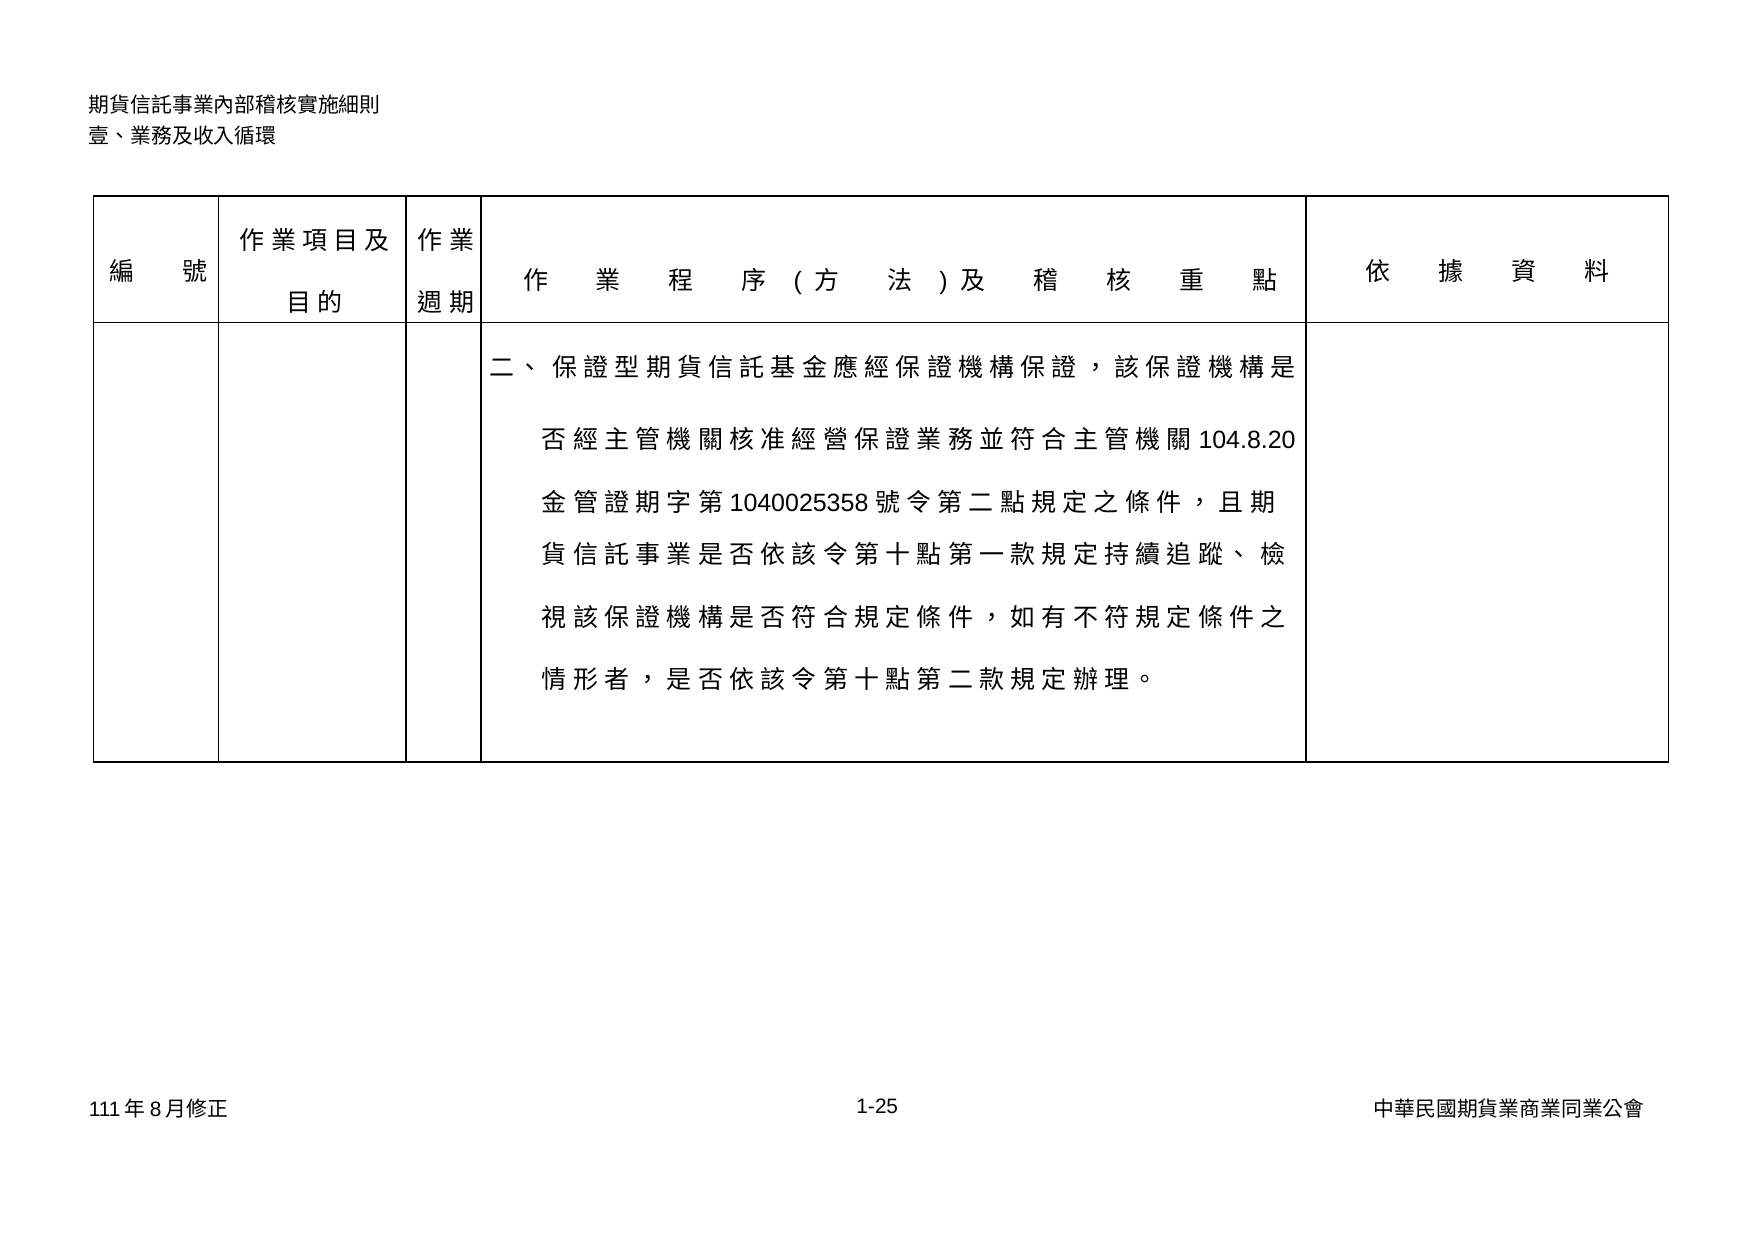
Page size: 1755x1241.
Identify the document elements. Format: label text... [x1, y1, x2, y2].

table_cell [407, 323, 480, 761]
table_header 依 據 資 料 [1307, 197, 1668, 322]
table_header 編 號 [94, 197, 218, 322]
table_header 作 業 程 序 ( 方 法 ) 及 稽 核 重 點 [482, 197, 1305, 322]
table_cell [219, 323, 405, 761]
table_cell 法令規章： 期貨信託事業管理規則第10條、第46條 期貨信託基金管理辦法第2條、第5條~第19條 期貨信託基金之募集、發行、銷售及其申購買回之作業程序 期貨交易法第100條 證券交易法第66條 銀行資本適足性及資本等級管理辦法第5條及第17條 金融監督管理委員會104.8.20金管證期字第1040025358號令 使用表單： 申請書 期貨信託基金審查表 審查意見 期貨信託契約 公開說明書（國外募集者免） 董事會議事錄 期貨信託基金經理人符合資格之證明文件 保管機構之聲明書 中央銀行同意函 募集或追加募集發行計畫 律師意見書 期貨信託基金現況資料表 期貨信託基金申請募集或追加募集之聲明書 中央銀行同意函影本(以外幣計價) 主管機關核准全權委託之書件 委任國外專業機構之顧問服務契約 其他經主管機關規定之書件 受益人符合資格條件之聲明書 銀行存款證明 清冊（包括受益憑證申購人姓名、受益權單位數及金額） 申報書、期貨信託基金委任基金銷售機構彙總表、募集公告稿、修正後公開說明書稿本、主管機關募集同意函影本及其他依規定應檢具之書件 [1307, 323, 1668, 761]
table_header 作業 週期 [407, 197, 480, 322]
table_cell [94, 323, 218, 761]
table_header 作業項目及目的 [219, 197, 405, 322]
table_cell 期貨信託基金募集作業： 期貨信託事業提出申請募集期貨信託基金前，是否依據期貨公會制定之「期貨信託基金之募集、發行、銷售及其申購買回作業程序」相關規範，並經由權責單位主管覆核，由董事會決議通過後始可提出申請。 權責單位負責人員是否於董事會決議通過申請募集後，檢附申請書及相關書件，送由期貨公會審查並附審查意見，轉報主管機關申請核准後，由適當單位開始辦理募集事宜。 權責單位負責人員及主管申請對不特定人募集或追加募集期貨信託 基金，是否齊備所需之文件，並經權責主管核准後向期貨公會及主管機關提出申請(報)。 權責單位負責人員對不特定人辦理追加募集期貨信託基金，是否確認符合主管機關規定之條件，並經權責單位主管覆核後，辦理追加募集。 權責單位負責人員及主管申請對符合一定資格的條件之人募集期貨信託基金，是否齊備所需之文件，並經權責主管核准向期貨公會及主管機關提出申請。 國外募集投資於國內或為國內募集投資於國外者，權責單位是否依據期貨信託基金管理辦法第五條之規定，取得中央銀行核准後始行使之。 外幣計價之期貨信託基金，權責單位是否取得中央銀行同意，其申購、買回以及所應付相關費用，是否以期貨信託事業所選定之外幣計價，其選定後，不得再任意變更。 首次申請募集者，權責單位是否於期貨信託基金募集之核准函送達日起六個月內開始募集，四十五日內募集成立該期貨信託基金。 非首次申請募集對不特定人募集期貨信託基金經核准後，權責單位是否於募集之核准函送達日起六個月內開始募集，三十日內募集成立該期貨信託基金。若有正當理由無法於六個月內開始募集者，權責單位負責人員是否於期限屆滿前，向主管機關申請展延，並於展延六個月內開始募集者。 權責單位負責人員及主管辦理對不特定人募集或追加募集期貨信託基金，是否於受益憑證價款繳納完成日起五日內，檢具受益憑證價款繳款總金額達期貨信託基金最低募集金額之銀行存款證明及其他主管機關規定之相關書件，經權責主管核准後，向主管機關申報。 權責單位負責人員辦理對符合一定資格條件之人募集期貨信託基金，是否於受益憑證價款繳納完成日起五日內，檢具受益憑證價款繳款總金額達期貨信託基金最低募集金額之銀行存款證明及其他主管機關規定之相關書件，經權責主管核准後，向主管機關申報。 期貨信託基金不成立時，權責人員是否立即報告並經權責主管核准後，指示基金保管機構，退還申購價金及加計自基金保管機構收受申購價金之翌日起至其發還申購價金之前一日止，按基金保管機構活期存款利率計算之利息。 一、保本型期貨信託基金因保本操作之需要，期貨信託事業以定期存款方式將該基金存放銀行者，該銀行是否經主管機關核准經營保管業務並符合主管機關104.8.20金管證期字第1040025358號令第一點規定之條件，且期貨信託事業是否依該令第十點第一款規定持續追蹤、檢視該銀行是否符合規定條件，如有不符規定條件之情形者，是否依該令第十點第二款規定辦理。 二、保證型期貨信託基金應經保證機構保證，該保證機構是否經主管機關核准經營保證業務並符合主管機關104.8.20金管證期字第1040025358號令第二點規定之條件，且期貨信託事業是否依該令第十點第一款規定持續追蹤、檢視該保證機構是否符合規定條件，如有不符規定條件之情形者，是否依該令第十點第二款規定辦理。 [482, 323, 1305, 761]
